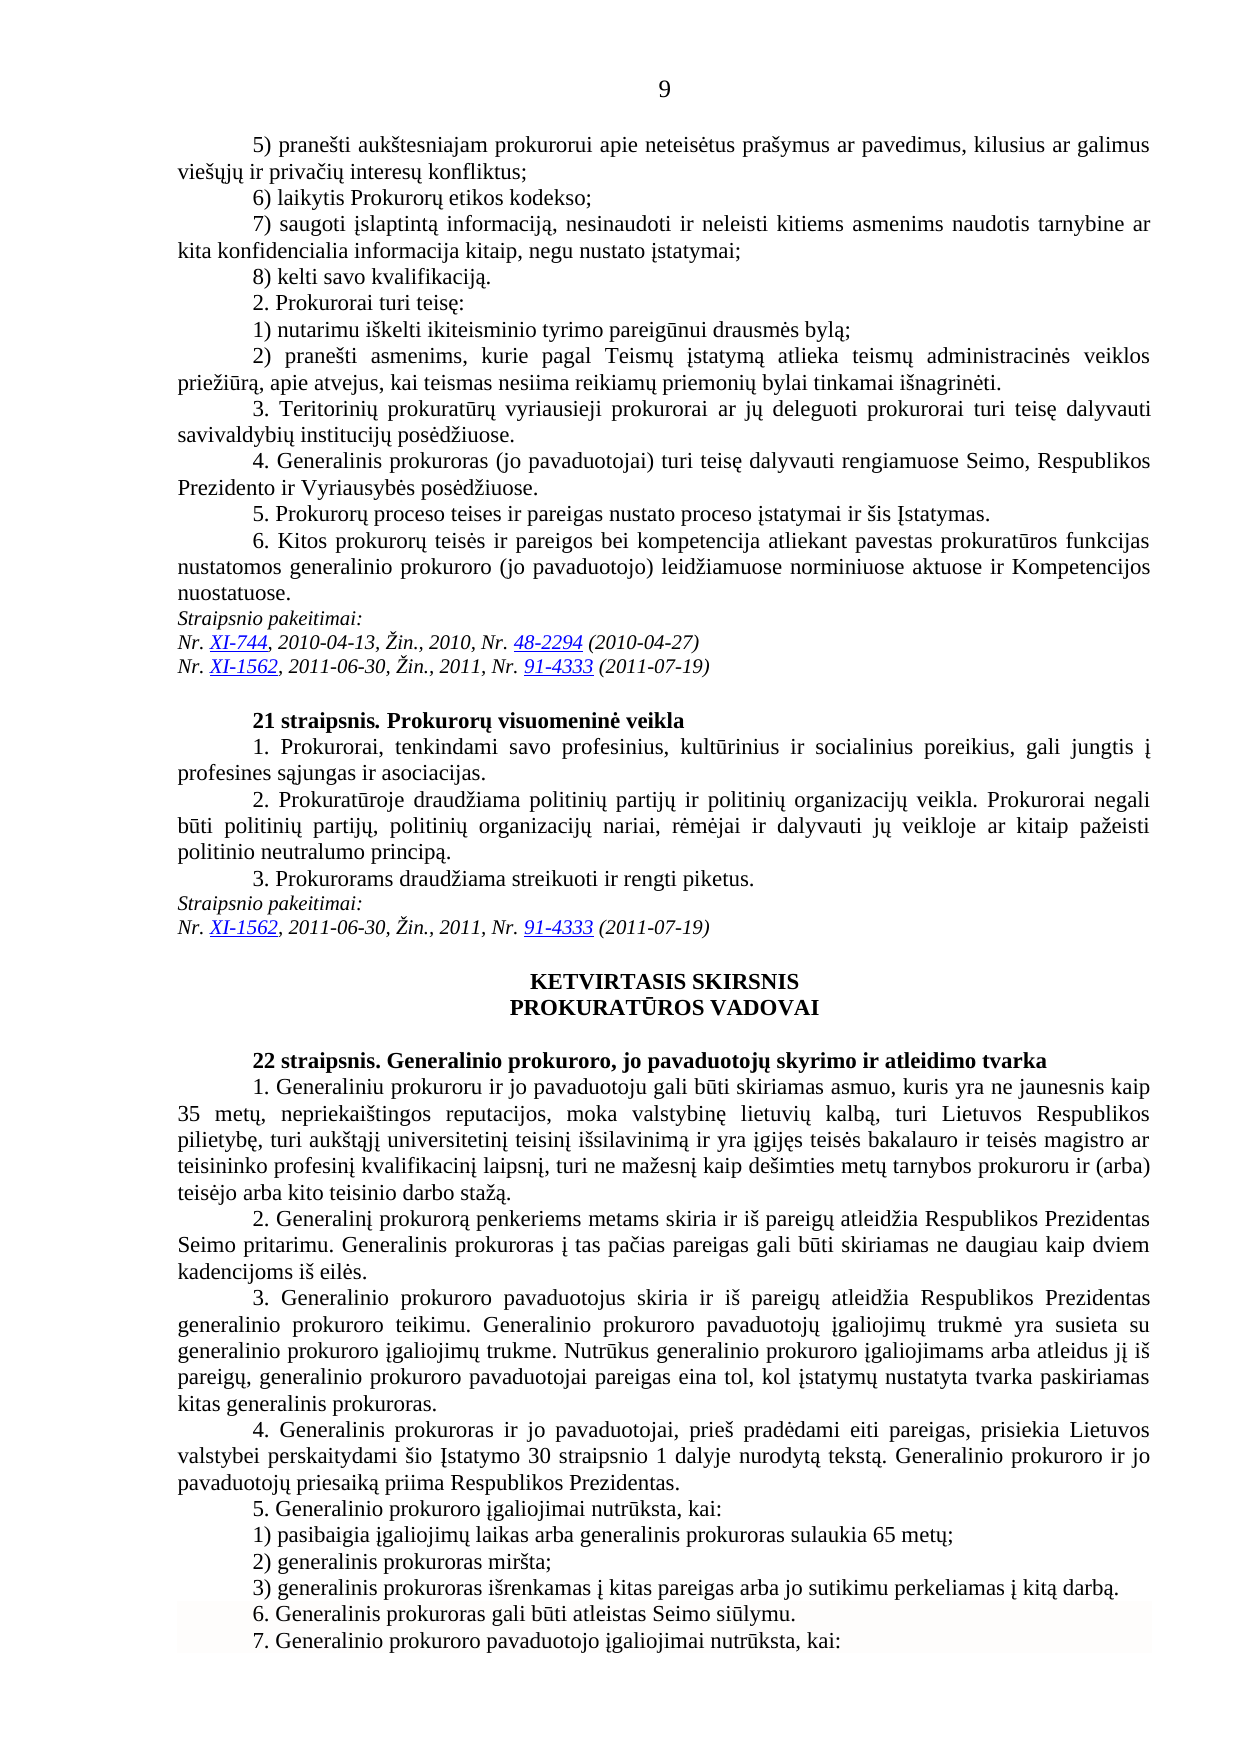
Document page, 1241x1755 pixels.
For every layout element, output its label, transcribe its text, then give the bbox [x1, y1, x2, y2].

text Prokuratūros vadovai [177, 994, 1152, 1021]
text 4. Generalinis prokuroras ir jo pavaduotojai, prieš pradėdami eiti pareigas, prisiekia Lietuvos valstybei perskaitydami šio Įstatymo 30 straipsnio 1 dalyje nurodytą tekstą. Generalinio prokuroro ir jo pavaduotojų priesaiką priima Respublikos Prezidentas. [177, 1416, 1152, 1495]
text 8) kelti savo kvalifikaciją. [177, 263, 1152, 289]
text 1) nutarimu iškelti ikiteisminio tyrimo pareigūnui drausmės bylą; [177, 316, 1152, 342]
text 6. Generalinis prokuroras gali būti atleistas Seimo siūlymu. [177, 1601, 1152, 1627]
text 1. Generaliniu prokuroru ir jo pavaduotoju gali būti skiriamas asmuo, kuris yra ne jaunesnis kaip 35 metų, nepriekaištingos reputacijos, moka valstybinę lietuvių kalbą, turi Lietuvos Respublikos pilietybę, turi aukštąjį universitetinį teisinį išsilavinimą ir yra įgijęs teisės bakalauro ir teisės magistro ar teisininko profesinį kvalifikacinį laipsnį, turi ne mažesnį kaip dešimties metų tarnybos prokuroru ir (arba) teisėjo arba kito teisinio darbo stažą. [177, 1073, 1152, 1205]
text 7) saugoti įslaptintą informaciją, nesinaudoti ir neleisti kitiems asmenims naudotis tarnybine ar kita konfidencialia informacija kitaip, negu nustato įstatymai; [177, 210, 1152, 263]
text Straipsnio pakeitimai: [177, 891, 1152, 915]
text 1. Prokurorai, tenkindami savo profesinius, kultūrinius ir socialinius poreikius, gali jungtis į profesines sąjungas ir asociacijas. [177, 733, 1152, 786]
text Nr. XI-1562, 2011-06-30, Žin., 2011, Nr. 91-4333 (2011-07-19) [177, 654, 1152, 678]
text 6) laikytis Prokurorų etikos kodekso; [177, 184, 1152, 210]
text 3. Prokurorams draudžiama streikuoti ir rengti piketus. [177, 865, 1152, 891]
text 2) generalinis prokuroras miršta; [177, 1548, 1152, 1574]
text 6. Kitos prokurorų teisės ir pareigos bei kompetencija atliekant pavestas prokuratūros funkcijas nustatomos generalinio prokuroro (jo pavaduotojo) leidžiamuose norminiuose aktuose ir Kompetencijos nuostatuose. [177, 527, 1152, 606]
text ketvirtasIS Skirsnis [177, 968, 1152, 994]
text 3) generalinis prokuroras išrenkamas į kitas pareigas arba jo sutikimu perkeliamas į kitą darbą. [177, 1574, 1152, 1601]
text 1) pasibaigia įgaliojimų laikas arba generalinis prokuroras sulaukia 65 metų; [177, 1521, 1152, 1548]
text 5. Prokurorų proceso teises ir pareigas nustato proceso įstatymai ir šis Įstatymas. [177, 500, 1152, 527]
text 22 straipsnis. Generalinio prokuroro, jo pavaduotojų skyrimo ir atleidimo tvarka [252, 1047, 1152, 1073]
text Nr. XI-1562, 2011-06-30, Žin., 2011, Nr. 91-4333 (2011-07-19) [177, 915, 1152, 939]
text 2. Prokurorai turi teisę: [177, 289, 1152, 316]
text 4. Generalinis prokuroras (jo pavaduotojai) turi teisę dalyvauti rengiamuose Seimo, Respublikos Prezidento ir Vyriausybės posėdžiuose. [177, 448, 1152, 500]
text 2. Prokuratūroje draudžiama politinių partijų ir politinių organizacijų veikla. Prokurorai negali būti politinių partijų, politinių organizacijų nariai, rėmėjai ir dalyvauti jų veikloje ar kitaip pažeisti politinio neutralumo principą. [177, 786, 1152, 865]
text 3. Generalinio prokuroro pavaduotojus skiria ir iš pareigų atleidžia Respublikos Prezidentas generalinio prokuroro teikimu. Generalinio prokuroro pavaduotojų įgaliojimų trukmė yra susieta su generalinio prokuroro įgaliojimų trukme. Nutrūkus generalinio prokuroro įgaliojimams arba atleidus jį iš pareigų, generalinio prokuroro pavaduotojai pareigas eina tol, kol įstatymų nustatyta tvarka paskiriamas kitas generalinis prokuroras. [177, 1284, 1152, 1416]
text 2) pranešti asmenims, kurie pagal Teismų įstatymą atlieka teismų administracinės veiklos priežiūrą, apie atvejus, kai teismas nesiima reikiamų priemonių bylai tinkamai išnagrinėti. [177, 342, 1152, 395]
text 2. Generalinį prokurorą penkeriems metams skiria ir iš pareigų atleidžia Respublikos Prezidentas Seimo pritarimu. Generalinis prokuroras į tas pačias pareigas gali būti skiriamas ne daugiau kaip dviem kadencijoms iš eilės. [177, 1205, 1152, 1284]
text 7. Generalinio prokuroro pavaduotojo įgaliojimai nutrūksta, kai: [177, 1627, 1152, 1653]
text 21 straipsnis. Prokurorų visuomeninė veikla [177, 707, 1152, 733]
text 5) pranešti aukštesniajam prokurorui apie neteisėtus prašymus ar pavedimus, kilusius ar galimus viešųjų ir privačių interesų konfliktus; [177, 131, 1152, 184]
text Nr. XI-744, 2010-04-13, Žin., 2010, Nr. 48-2294 (2010-04-27) [177, 630, 1152, 654]
text 5. Generalinio prokuroro įgaliojimai nutrūksta, kai: [177, 1495, 1152, 1521]
text 3. Teritorinių prokuratūrų vyriausieji prokurorai ar jų deleguoti prokurorai turi teisę dalyvauti savivaldybių institucijų posėdžiuose. [177, 395, 1152, 448]
text Straipsnio pakeitimai: [177, 606, 1152, 630]
